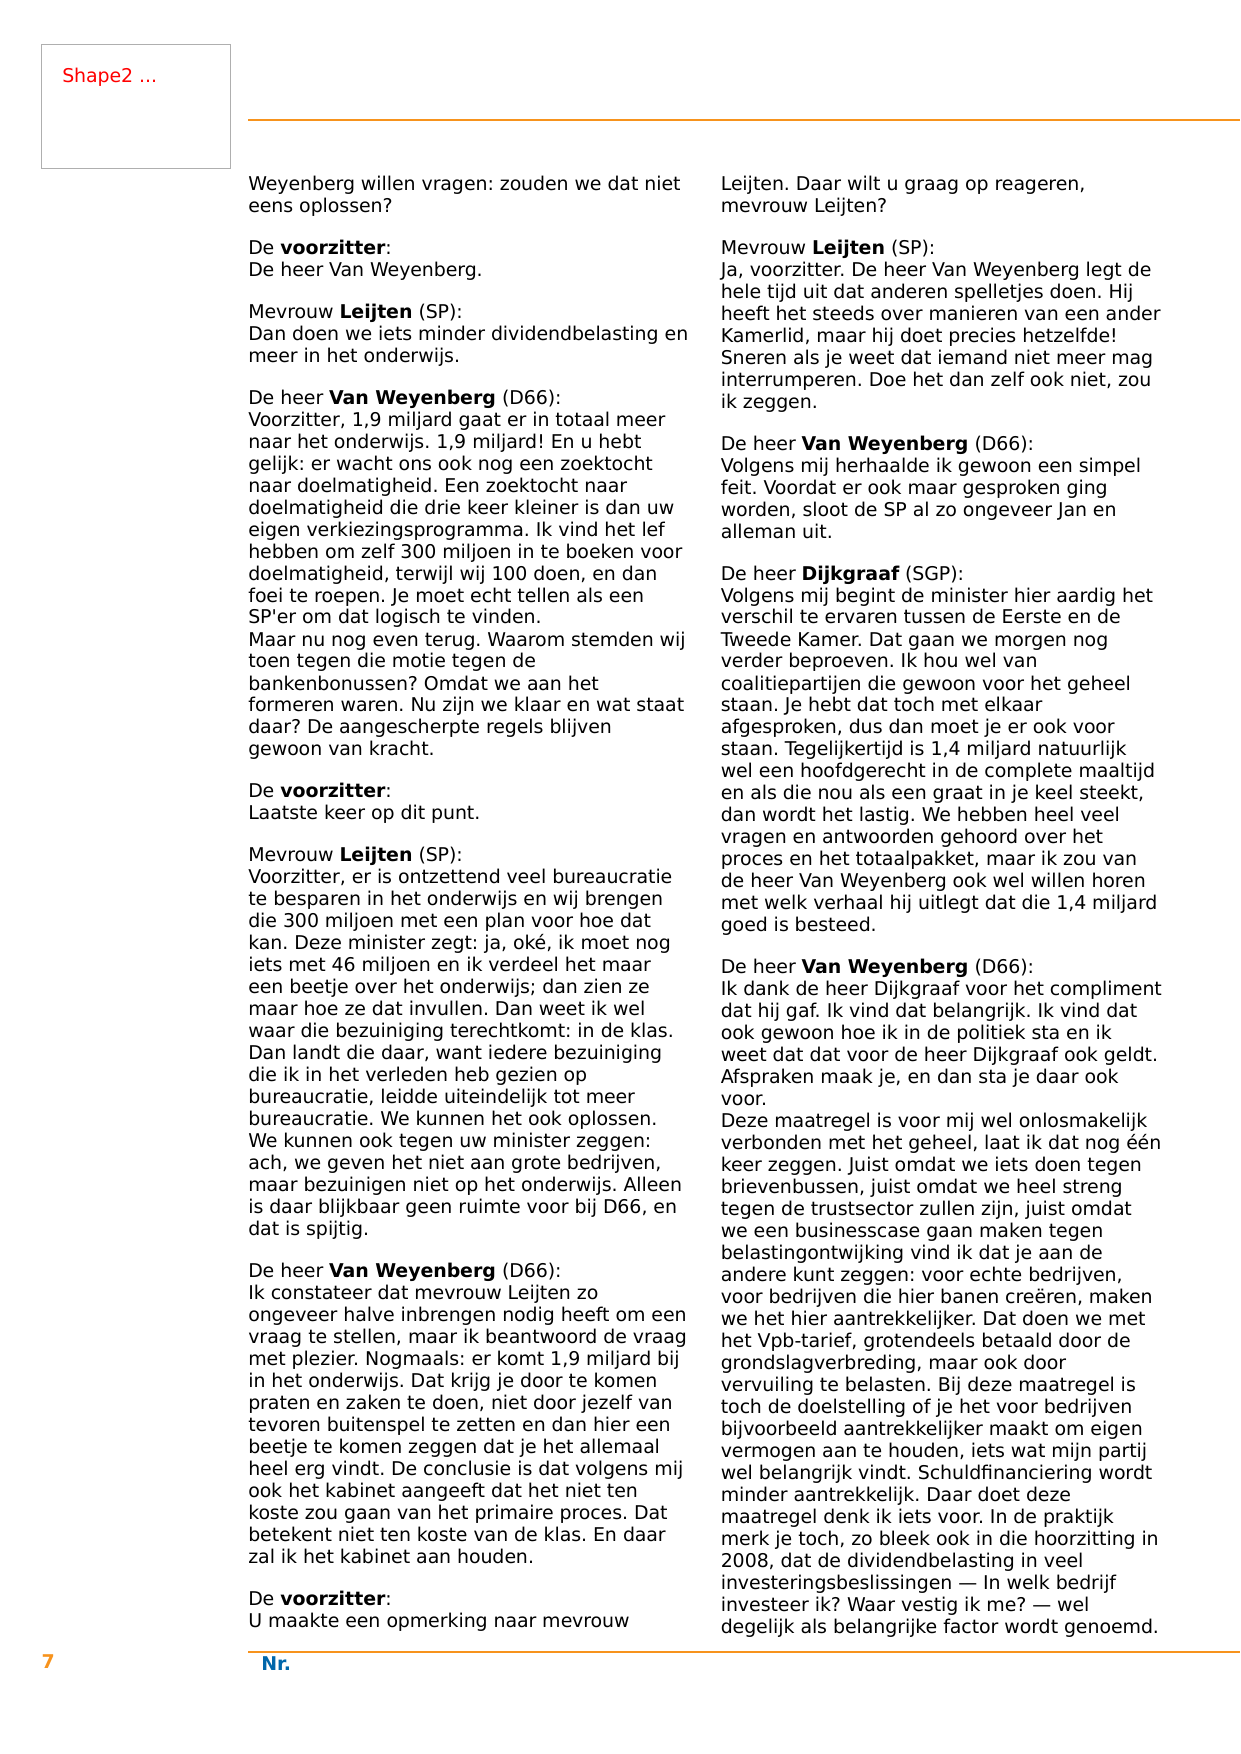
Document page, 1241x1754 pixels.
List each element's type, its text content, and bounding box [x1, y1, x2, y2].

text Ja, voorzitter. De heer Van Weyenberg legt de hele tijd uit dat anderen spelletjes doen. Hij heeft het steeds over manieren van een ander Kamerlid, maar hij doet precies hetzelfde! Sneren als je weet dat iemand niet meer mag interrumperen. Doe het dan zelf ook niet, zou ik zeggen. [721, 259, 1163, 413]
text Maar nu nog even terug. Waarom stemden wij toen tegen die motie tegen de bankenbonussen? Omdat we aan het formeren waren. Nu zijn we klaar en wat staat daar? De aangescherpte regels blijven gewoon van kracht. [248, 628, 691, 760]
text Deze maatregel is voor mij wel onlosmakelijk verbonden met het geheel, laat ik dat nog één keer zeggen. Juist omdat we iets doen tegen brievenbussen, juist omdat we heel streng tegen de trustsector zullen zijn, juist omdat we een businesscase gaan maken tegen belastingontwijking vind ik dat je aan de andere kunt zeggen: voor echte bedrijven, voor bedrijven die hier banen creëren, maken we het hier aantrekkelijker. Dat doen we met het Vpb-tarief, grotendeels betaald door de grondslagverbreding, maar ook door vervuiling te belasten. Bij deze maatregel is toch de doelstelling of je het voor bedrijven bijvoorbeeld aantrekkelijker maakt om eigen vermogen aan te houden, iets wat mijn partij wel belangrijk vindt. Schuldfinanciering wordt minder aantrekkelijk. Daar doet deze maatregel denk ik iets voor. In de praktijk merk je toch, zo bleek ook in die hoorzitting in 2008, dat de dividendbelasting in veel investeringsbeslissingen — In welk bedrijf investeer ik? Waar vestig ik me? — wel degelijk als belangrijke factor wordt genoemd. [721, 1110, 1163, 1637]
text De voorzitter: [248, 237, 691, 259]
text Voorzitter, 1,9 miljard gaat er in totaal meer naar het onderwijs. 1,9 miljard! En u hebt gelijk: er wacht ons ook nog een zoektocht naar doelmatigheid. Een zoektocht naar doelmatigheid die drie keer kleiner is dan uw eigen verkiezingsprogramma. Ik vind het lef hebben om zelf 300 miljoen in te boeken voor doelmatigheid, terwijl wij 100 doen, en dan foei te roepen. Je moet echt tellen als een SP'er om dat logisch te vinden. [248, 409, 691, 628]
text De heer Van Weyenberg. [248, 259, 691, 281]
text De heer Van Weyenberg (D66): [248, 1260, 691, 1282]
text Mevrouw Leijten (SP): [721, 237, 1163, 259]
text Laatste keer op dit punt. [248, 802, 691, 824]
text De heer Dijkgraaf (SGP): [721, 562, 1163, 584]
text Leijten. Daar wilt u graag op reageren, mevrouw Leijten? [721, 173, 1163, 217]
text Ik constateer dat mevrouw Leijten zo ongeveer halve inbrengen nodig heeft om een vraag te stellen, maar ik beantwoord de vraag met plezier. Nogmaals: er komt 1,9 miljard bij in het onderwijs. Dat krijg je door te komen praten en zaken te doen, niet door jezelf van tevoren buitenspel te zetten en dan hier een beetje te komen zeggen dat je het allemaal heel erg vindt. De conclusie is dat volgens mij ook het kabinet aangeeft dat het niet ten koste zou gaan van het primaire proces. Dat betekent niet ten koste van de klas. En daar zal ik het kabinet aan houden. [248, 1282, 691, 1568]
text Mevrouw Leijten (SP): [248, 301, 691, 323]
text Mevrouw Leijten (SP): [248, 844, 691, 866]
text De heer Van Weyenberg (D66): [248, 387, 691, 409]
text Weyenberg willen vragen: zouden we dat niet eens oplossen? [248, 173, 691, 217]
text De voorzitter: [248, 1588, 691, 1609]
text U maakte een opmerking naar mevrouw [248, 1609, 691, 1632]
text De heer Van Weyenberg (D66): [721, 433, 1163, 454]
text De voorzitter: [248, 780, 691, 802]
text Dan doen we iets minder dividendbelasting en meer in het onderwijs. [248, 323, 691, 367]
text Voorzitter, er is ontzettend veel bureaucratie te besparen in het onderwijs en wij brengen die 300 miljoen met een plan voor hoe dat kan. Deze minister zegt: ja, oké, ik moet nog iets met 46 miljoen en ik verdeel het maar een beetje over het onderwijs; dan zien ze maar hoe ze dat invullen. Dan weet ik wel waar die bezuiniging terechtkomt: in de klas. Dan landt die daar, want iedere bezuiniging die ik in het verleden heb gezien op bureaucratie, leidde uiteindelijk tot meer bureaucratie. We kunnen het ook oplossen. We kunnen ook tegen uw minister zeggen: ach, we geven het niet aan grote bedrijven, maar bezuinigen niet op het onderwijs. Alleen is daar blijkbaar geen ruimte voor bij D66, en dat is spijtig. [248, 866, 691, 1240]
text Ik dank de heer Dijkgraaf voor het compliment dat hij gaf. Ik vind dat belangrijk. Ik vind dat ook gewoon hoe ik in de politiek sta en ik weet dat dat voor de heer Dijkgraaf ook geldt. Afspraken maak je, en dan sta je daar ook voor. [721, 978, 1163, 1110]
text De heer Van Weyenberg (D66): [721, 956, 1163, 978]
text Volgens mij herhaalde ik gewoon een simpel feit. Voordat er ook maar gesproken ging worden, sloot de SP al zo ongeveer Jan en alleman uit. [721, 454, 1163, 542]
text Volgens mij begint de minister hier aardig het verschil te ervaren tussen de Eerste en de Tweede Kamer. Dat gaan we morgen nog verder beproeven. Ik hou wel van coalitiepartijen die gewoon voor het geheel staan. Je hebt dat toch met elkaar afgesproken, dus dan moet je er ook voor staan. Tegelijkertijd is 1,4 miljard natuurlijk wel een hoofdgerecht in de complete maaltijd en als die nou als een graat in je keel steekt, dan wordt het lastig. We hebben heel veel vragen en antwoorden gehoord over het proces en het totaalpakket, maar ik zou van de heer Van Weyenberg ook wel willen horen met welk verhaal hij uitlegt dat die 1,4 miljard goed is besteed. [721, 584, 1163, 936]
